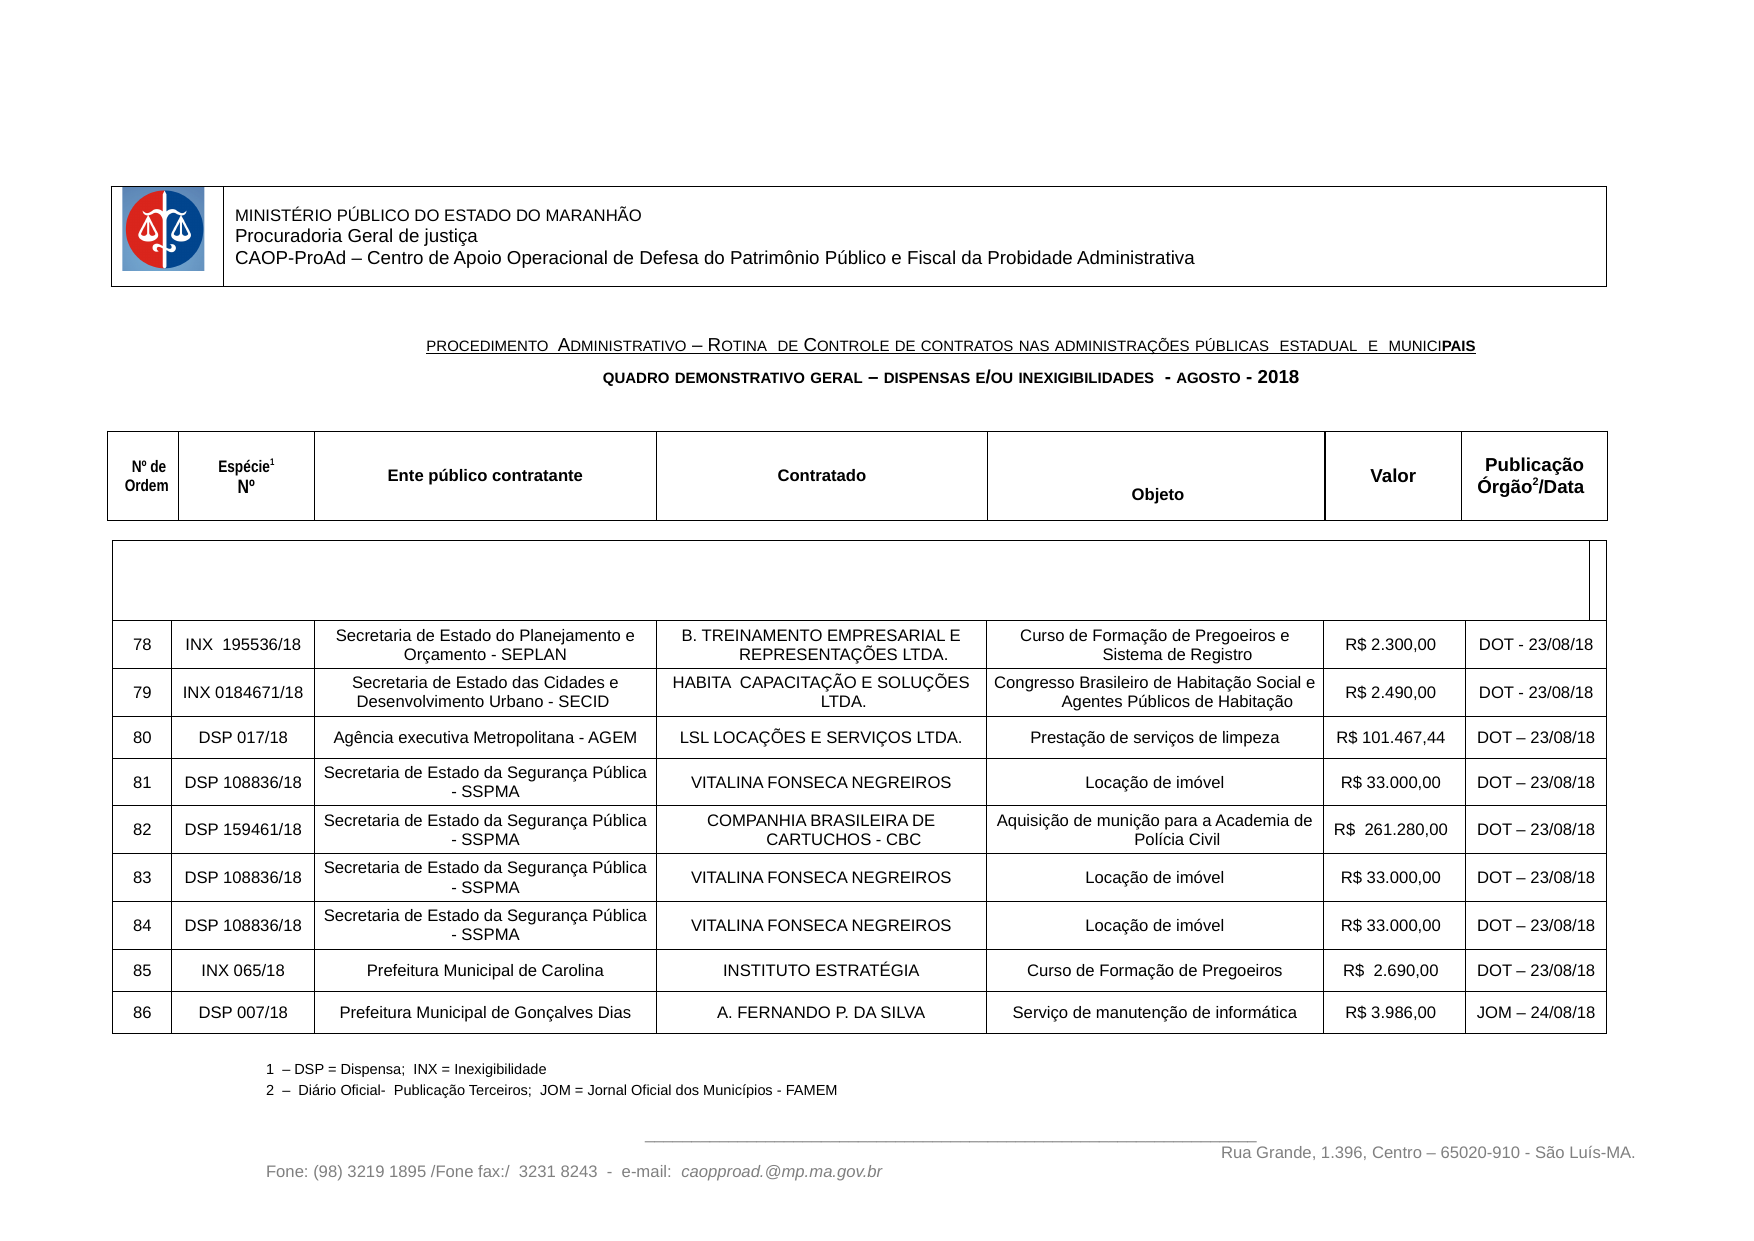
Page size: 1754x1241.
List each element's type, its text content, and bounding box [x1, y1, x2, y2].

table_cell Prefeitura Municipal de Carolina [315, 950, 656, 991]
table_cell Aquisição de munição para a Academia de Polícia Civil [987, 806, 1323, 853]
table_cell INSTITUTO ESTRATÉGIA [657, 950, 986, 991]
table_cell Prefeitura Municipal de Gonçalves Dias [315, 992, 656, 1033]
table_cell 83 [113, 854, 171, 901]
table_cell Locação de imóvel [987, 854, 1323, 901]
table_cell Secretaria de Estado da Segurança Pública - SSPMA [315, 806, 656, 853]
table_cell DSP 159461/18 [172, 806, 314, 853]
table_cell COMPANHIA BRASILEIRA DE CARTUCHOS - CBC [657, 806, 986, 853]
table_cell DOT – 23/08/18 [1466, 717, 1606, 758]
table_cell INX 0184671/18 [172, 669, 314, 716]
table_cell A. FERNANDO P. DA SILVA [657, 992, 986, 1033]
table_cell DSP 108836/18 [172, 759, 314, 805]
table_cell Locação de imóvel [987, 902, 1323, 948]
table_cell Secretaria de Estado do Planejamento e Orçamento - SEPLAN [315, 621, 656, 668]
table_cell DOT - 23/08/18 [1466, 621, 1606, 668]
table_cell VITALINA FONSECA NEGREIROS [657, 854, 986, 901]
table_cell VITALINA FONSECA NEGREIROS [657, 759, 986, 805]
table_cell DOT – 23/08/18 [1466, 806, 1606, 853]
table_header [1590, 541, 1606, 620]
table_cell INX 195536/18 [172, 621, 314, 668]
table_cell DOT - 23/08/18 [1466, 669, 1606, 716]
table_cell DSP 017/18 [172, 717, 314, 758]
table_cell Serviço de manutenção de informática [987, 992, 1323, 1033]
table_cell DOT – 23/08/18 [1466, 902, 1606, 948]
table_cell R$ 33.000,00 [1324, 759, 1465, 805]
table_cell DOT – 23/08/18 [1466, 759, 1606, 805]
table_cell 82 [113, 806, 171, 853]
table_cell R$ 2.490,00 [1324, 669, 1465, 716]
table_cell R$ 2.690,00 [1324, 950, 1465, 991]
table_cell 78 [113, 621, 171, 668]
table_cell 80 [113, 717, 171, 758]
table_cell B. TREINAMENTO EMPRESARIAL E REPRESENTAÇÕES LTDA. [657, 621, 986, 668]
table_cell Prestação de serviços de limpeza [987, 717, 1323, 758]
table_cell DOT – 23/08/18 [1466, 854, 1606, 901]
table_cell JOM – 24/08/18 [1466, 992, 1606, 1033]
table_header [113, 541, 1589, 620]
table_cell R$ 261.280,00 [1324, 806, 1465, 853]
table_cell 84 [113, 902, 171, 948]
table_cell R$ 3.986,00 [1324, 992, 1465, 1033]
table_cell Secretaria de Estado da Segurança Pública - SSPMA [315, 759, 656, 805]
table_cell Agência executiva Metropolitana - AGEM [315, 717, 656, 758]
table_cell 86 [113, 992, 171, 1033]
table_cell R$ 2.300,00 [1324, 621, 1465, 668]
table_cell DSP 007/18 [172, 992, 314, 1033]
table_cell Curso de Formação de Pregoeiros e Sistema de Registro [987, 621, 1323, 668]
table_cell DOT – 23/08/18 [1466, 950, 1606, 991]
table_cell R$ 101.467,44 [1324, 717, 1465, 758]
table_cell Locação de imóvel [987, 759, 1323, 805]
table_cell LSL LOCAÇÕES E SERVIÇOS LTDA. [657, 717, 986, 758]
table_cell R$ 33.000,00 [1324, 854, 1465, 901]
picture [122, 187, 205, 271]
table_cell INX 065/18 [172, 950, 314, 991]
table_cell DSP 108836/18 [172, 854, 314, 901]
table_cell 79 [113, 669, 171, 716]
table_cell R$ 33.000,00 [1324, 902, 1465, 948]
table_cell Secretaria de Estado da Segurança Pública - SSPMA [315, 902, 656, 948]
table_cell 85 [113, 950, 171, 991]
table_cell Congresso Brasileiro de Habitação Social e Agentes Públicos de Habitação [987, 669, 1323, 716]
table_cell Secretaria de Estado da Segurança Pública - SSPMA [315, 854, 656, 901]
table_cell 81 [113, 759, 171, 805]
table_cell VITALINA FONSECA NEGREIROS [657, 902, 986, 948]
table_cell HABITA CAPACITAÇÃO E SOLUÇÕES LTDA. [657, 669, 986, 716]
table_cell Secretaria de Estado das Cidades e Desenvolvimento Urbano - SECID [315, 669, 656, 716]
table_cell Curso de Formação de Pregoeiros [987, 950, 1323, 991]
table_cell DSP 108836/18 [172, 902, 314, 948]
